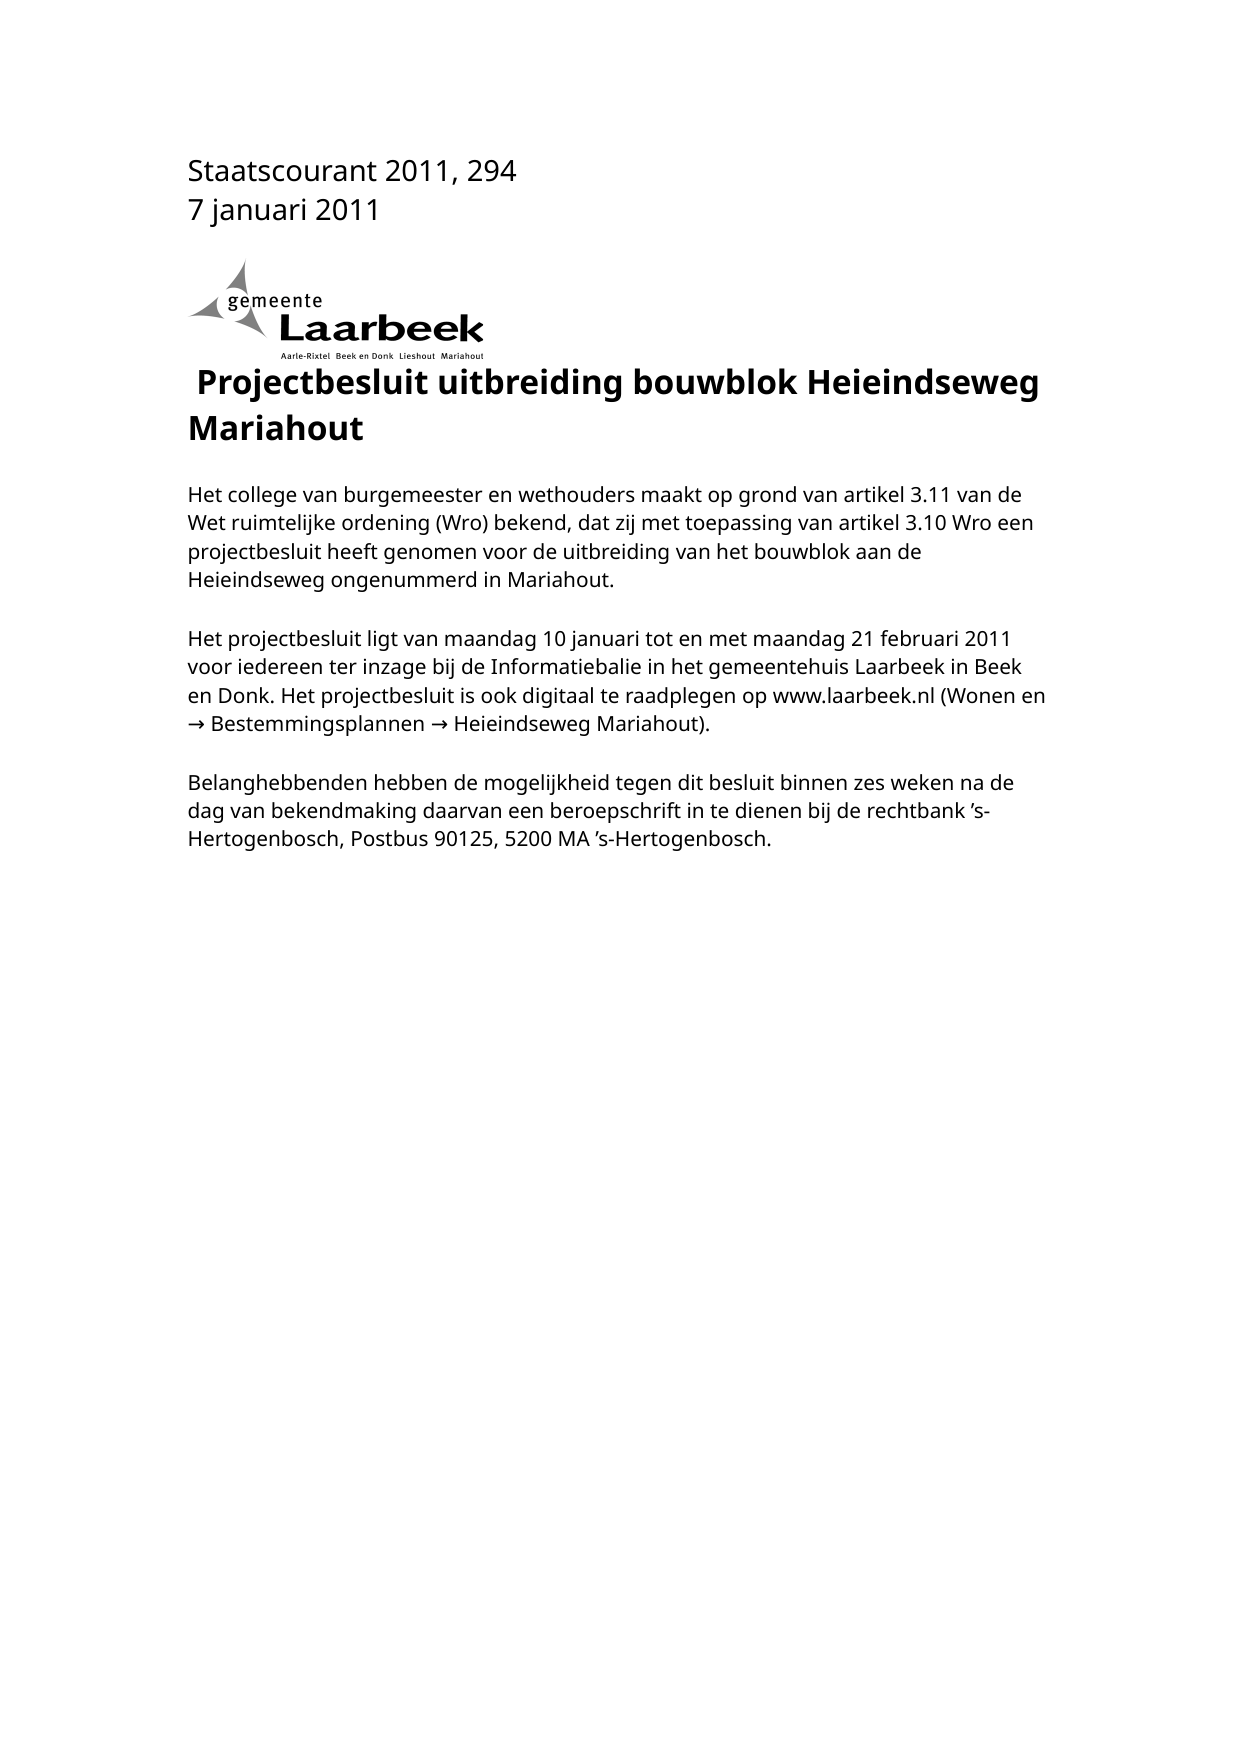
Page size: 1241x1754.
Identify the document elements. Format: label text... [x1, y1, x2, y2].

subtitle Projectbesluit uitbreiding bouwblok Heieindseweg Mariahout [187, 271, 1053, 450]
text Staatscourant 2011, 294 [187, 150, 1053, 190]
text Belanghebbenden hebben de mogelijkheid tegen dit besluit binnen zes weken na de dag van bekendmaking daarvan een beroepschrift in te dienen bij de rechtbank ’s-Hertogenbosch, Postbus 90125, 5200 MA ’s-Hertogenbosch. [187, 768, 1053, 853]
text Het projectbesluit ligt van maandag 10 januari tot en met maandag 21 februari 2011 voor iedereen ter inzage bij de Informatiebalie in het gemeentehuis Laarbeek in Beek en Donk. Het projectbesluit is ook digitaal te raadplegen op www.laarbeek.nl (Wonen en → Bestemmingsplannen → Heieindseweg Mariahout). [187, 624, 1053, 738]
text Het college van burgemeester en wethouders maakt op grond van artikel 3.11 van de Wet ruimtelijke ordening (Wro) bekend, dat zij met toepassing van artikel 3.10 Wro een projectbesluit heeft genomen voor de uitbreiding van het bouwblok aan de Heieindseweg ongenummerd in Mariahout. [187, 480, 1053, 594]
picture [187, 258, 484, 359]
text 7 januari 2011 [187, 190, 1053, 229]
